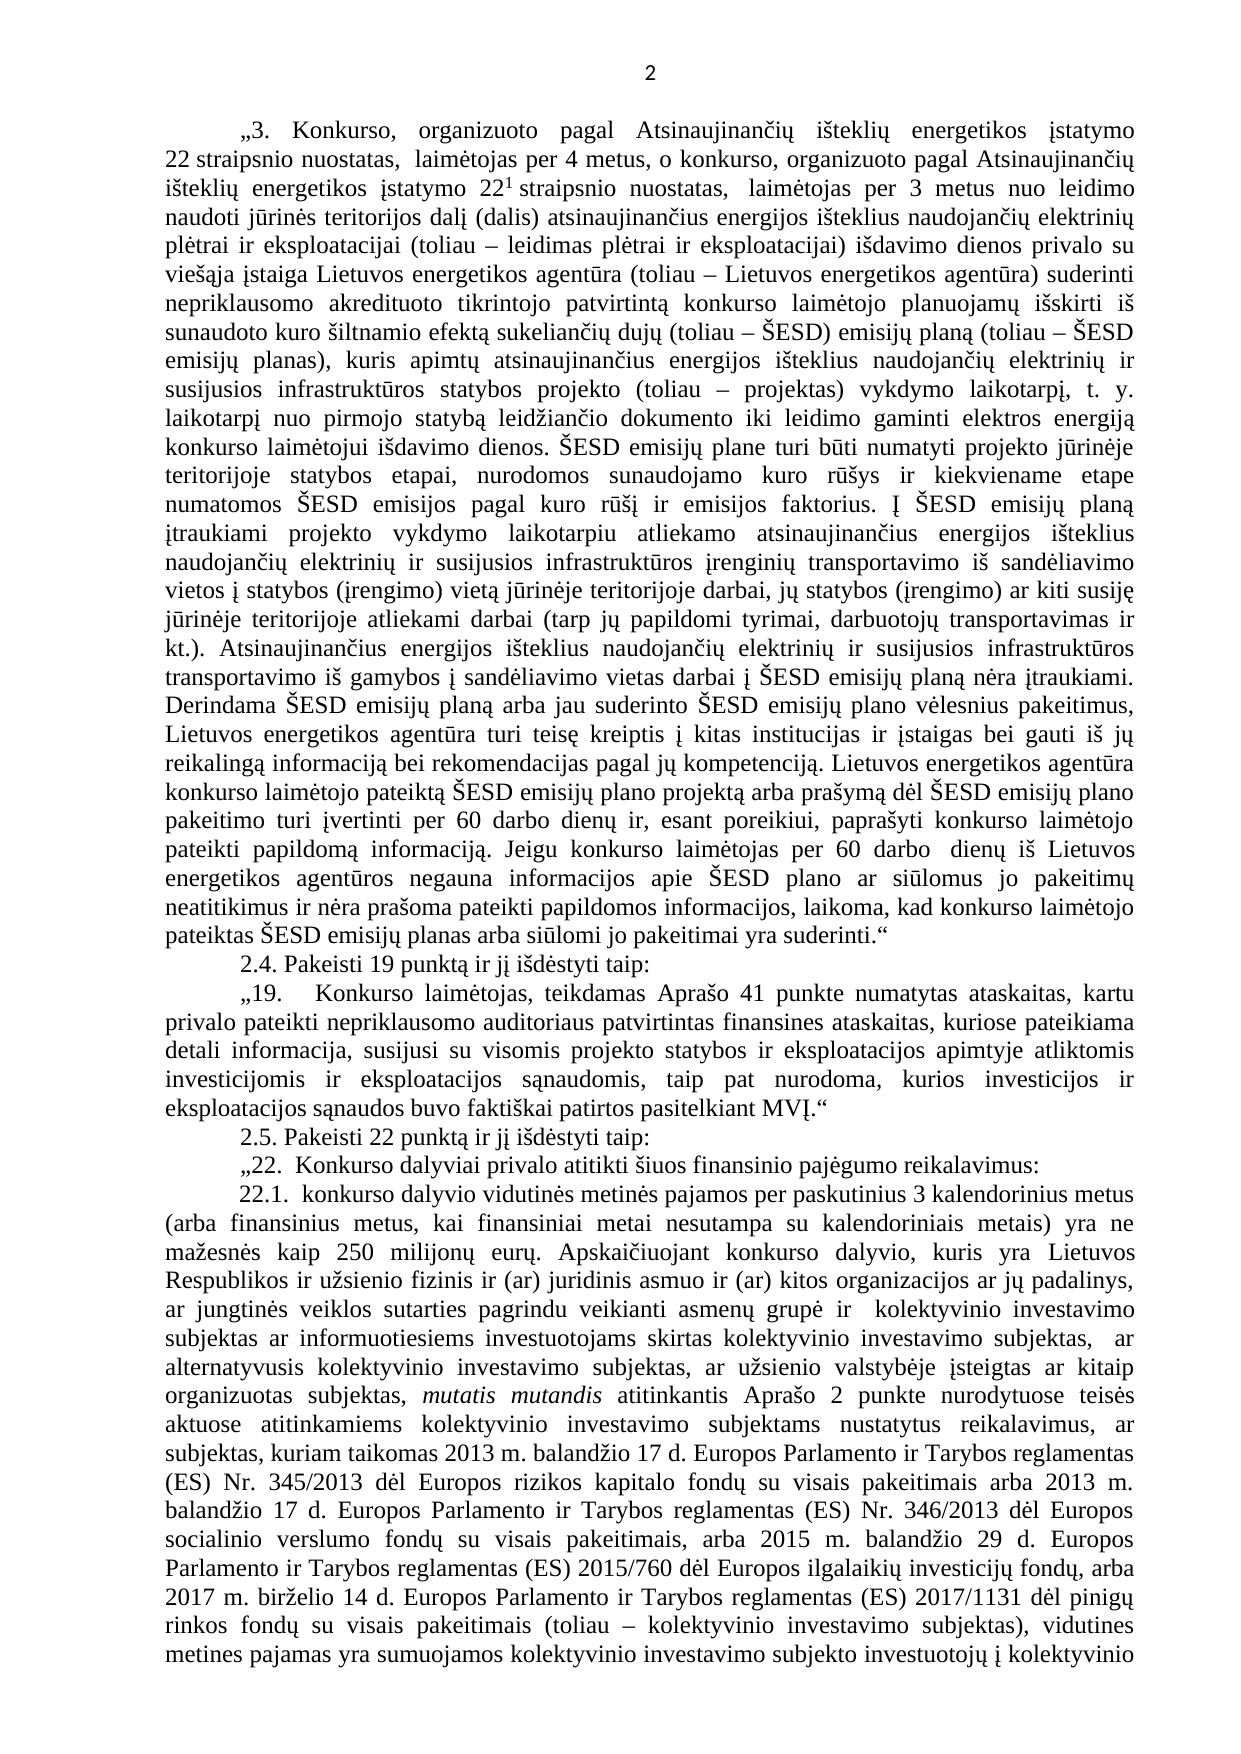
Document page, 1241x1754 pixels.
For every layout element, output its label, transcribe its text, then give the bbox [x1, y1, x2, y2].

text 2.4. Pakeisti 19 punktą ir jį išdėstyti taip: [165, 949, 1135, 978]
text 2.5. Pakeisti 22 punktą ir jį išdėstyti taip: [165, 1122, 1135, 1150]
text „3. Konkurso, organizuoto pagal Atsinaujinančių išteklių energetikos įstatymo 22 straipsnio nuostatas, laimėtojas per 4 metus, o konkurso, organizuoto pagal Atsinaujinančių išteklių energetikos įstatymo 221 straipsnio nuostatas, laimėtojas per 3 metus nuo leidimo naudoti jūrinės teritorijos dalį (dalis) atsinaujinančius energijos išteklius naudojančių elektrinių plėtrai ir eksploatacijai (toliau – leidimas plėtrai ir eksploatacijai) išdavimo dienos privalo su viešąja įstaiga Lietuvos energetikos agentūra (toliau – Lietuvos energetikos agentūra) suderinti nepriklausomo akredituoto tikrintojo patvirtintą konkurso laimėtojo planuojamų išskirti iš sunaudoto kuro šiltnamio efektą sukeliančių dujų (toliau – ŠESD) emisijų planą (toliau – ŠESD emisijų planas), kuris apimtų atsinaujinančius energijos išteklius naudojančių elektrinių ir susijusios infrastruktūros statybos projekto (toliau – projektas) vykdymo laikotarpį, t. y. laikotarpį nuo pirmojo statybą leidžiančio dokumento iki leidimo gaminti elektros energiją konkurso laimėtojui išdavimo dienos. ŠESD emisijų plane turi būti numatyti projekto jūrinėje teritorijoje statybos etapai, nurodomos sunaudojamo kuro rūšys ir kiekviename etape numatomos ŠESD emisijos pagal kuro rūšį ir emisijos faktorius. Į ŠESD emisijų planą įtraukiami projekto vykdymo laikotarpiu atliekamo atsinaujinančius energijos išteklius naudojančių elektrinių ir susijusios infrastruktūros įrenginių transportavimo iš sandėliavimo vietos į statybos (įrengimo) vietą jūrinėje teritorijoje darbai, jų statybos (įrengimo) ar kiti susiję jūrinėje teritorijoje atliekami darbai (tarp jų papildomi tyrimai, darbuotojų transportavimas ir kt.). Atsinaujinančius energijos išteklius naudojančių elektrinių ir susijusios infrastruktūros transportavimo iš gamybos į sandėliavimo vietas darbai į ŠESD emisijų planą nėra įtraukiami. Derindama ŠESD emisijų planą arba jau suderinto ŠESD emisijų plano vėlesnius pakeitimus, Lietuvos energetikos agentūra turi teisę kreiptis į kitas institucijas ir įstaigas bei gauti iš jų reikalingą informaciją bei rekomendacijas pagal jų kompetenciją. Lietuvos energetikos agentūra konkurso laimėtojo pateiktą ŠESD emisijų plano projektą arba prašymą dėl ŠESD emisijų plano pakeitimo turi įvertinti per 60 darbo dienų ir, esant poreikiui, paprašyti konkurso laimėtojo pateikti papildomą informaciją. Jeigu konkurso laimėtojas per 60 darbo dienų iš Lietuvos energetikos agentūros negauna informacijos apie ŠESD plano ar siūlomus jo pakeitimų neatitikimus ir nėra prašoma pateikti papildomos informacijos, laikoma, kad konkurso laimėtojo pateiktas ŠESD emisijų planas arba siūlomi jo pakeitimai yra suderinti.“ [165, 115, 1135, 949]
text „19. Konkurso laimėtojas, teikdamas Aprašo 41 punkte numatytas ataskaitas, kartu privalo pateikti nepriklausomo auditoriaus patvirtintas finansines ataskaitas, kuriose pateikiama detali informacija, susijusi su visomis projekto statybos ir eksploatacijos apimtyje atliktomis investicijomis ir eksploatacijos sąnaudomis, taip pat nurodoma, kurios investicijos ir eksploatacijos sąnaudos buvo faktiškai patirtos pasitelkiant MVĮ.“ [165, 978, 1135, 1122]
text „22. Konkurso dalyviai privalo atitikti šiuos finansinio pajėgumo reikalavimus: [165, 1150, 1135, 1179]
text 22.1. konkurso dalyvio vidutinės metinės pajamos per paskutinius 3 kalendorinius metus (arba finansinius metus, kai finansiniai metai nesutampa su kalendoriniais metais) yra ne mažesnės kaip 250 milijonų eurų. Apskaičiuojant konkurso dalyvio, kuris yra Lietuvos Respublikos ir užsienio fizinis ir (ar) juridinis asmuo ir (ar) kitos organizacijos ar jų padalinys, ar jungtinės veiklos sutarties pagrindu veikianti asmenų grupė ir kolektyvinio investavimo subjektas ar informuotiesiems investuotojams skirtas kolektyvinio investavimo subjektas, ar alternatyvusis kolektyvinio investavimo subjektas, ar užsienio valstybėje įsteigtas ar kitaip organizuotas subjektas, mutatis mutandis atitinkantis Aprašo 2 punkte nurodytuose teisės aktuose atitinkamiems kolektyvinio investavimo subjektams nustatytus reikalavimus, ar subjektas, kuriam taikomas 2013 m. balandžio 17 d. Europos Parlamento ir Tarybos reglamentas (ES) Nr. 345/2013 dėl Europos rizikos kapitalo fondų su visais pakeitimais arba 2013 m. balandžio 17 d. Europos Parlamento ir Tarybos reglamentas (ES) Nr. 346/2013 dėl Europos socialinio verslumo fondų su visais pakeitimais, arba 2015 m. balandžio 29 d. Europos Parlamento ir Tarybos reglamentas (ES) 2015/760 dėl Europos ilgalaikių investicijų fondų, arba 2017 m. birželio 14 d. Europos Parlamento ir Tarybos reglamentas (ES) 2017/1131 dėl pinigų rinkos fondų su visais pakeitimais (toliau – kolektyvinio investavimo subjektas), vidutines metines pajamas yra sumuojamos kolektyvinio investavimo subjekto investuotojų į kolektyvinio [165, 1179, 1135, 1668]
